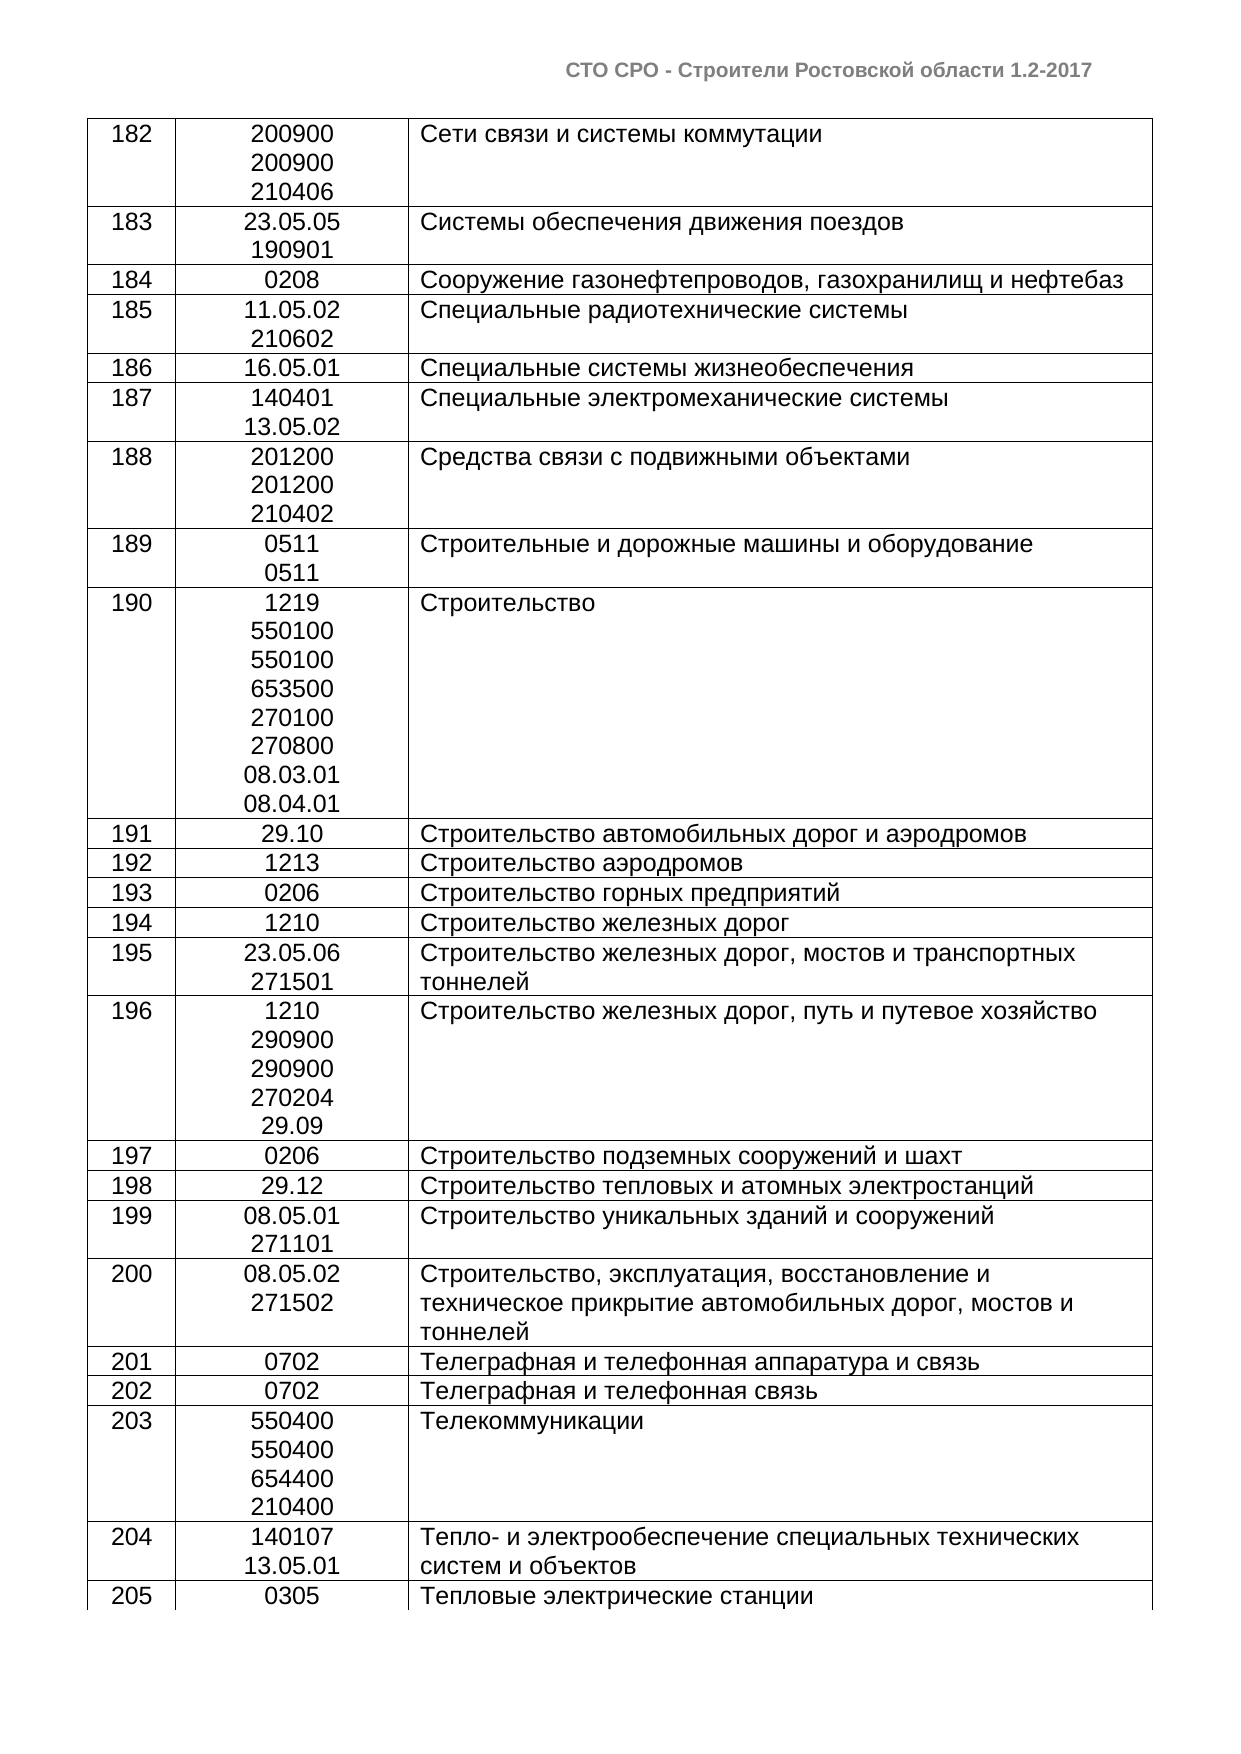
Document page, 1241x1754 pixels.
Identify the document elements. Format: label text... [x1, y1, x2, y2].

table_cell Тепло- и электрообеспечение специальных технических систем и объектов [409, 1522, 1152, 1580]
table_cell 0208 [176, 265, 408, 294]
table_cell Тепловые электрические станции [409, 1581, 1152, 1609]
table_cell 23.05.06 271501 [176, 938, 408, 995]
table_cell 550400 550400 654400 210400 [176, 1406, 408, 1521]
table_cell 198 [88, 1171, 175, 1200]
table_cell 29.12 [176, 1171, 408, 1200]
table_cell 23.05.05 190901 [176, 207, 408, 264]
table_cell 190 [88, 588, 175, 818]
table_cell 196 [88, 996, 175, 1140]
table_cell 203 [88, 1406, 175, 1521]
table_cell Специальные системы жизнеобеспечения [409, 354, 1152, 382]
table_cell 0206 [176, 1141, 408, 1170]
table_cell Телекоммуникации [409, 1406, 1152, 1521]
table_cell Специальные электромеханические системы [409, 383, 1152, 441]
table_cell Телеграфная и телефонная связь [409, 1376, 1152, 1405]
table_cell Специальные радиотехнические системы [409, 295, 1152, 352]
table_cell 193 [88, 878, 175, 907]
table_cell 192 [88, 849, 175, 877]
table_cell 200 [88, 1259, 175, 1346]
table_cell 16.05.01 [176, 354, 408, 382]
table_cell Телеграфная и телефонная аппаратура и связь [409, 1347, 1152, 1375]
table_cell 199 [88, 1201, 175, 1258]
table_cell Строительство аэродромов [409, 849, 1152, 877]
table_cell 182 [88, 119, 175, 206]
table_cell Строительные и дорожные машины и оборудование [409, 529, 1152, 587]
table_cell Строительство железных дорог [409, 908, 1152, 937]
table_cell Строительство [409, 588, 1152, 818]
table_cell 189 [88, 529, 175, 587]
table_cell 204 [88, 1522, 175, 1580]
table_cell 201 [88, 1347, 175, 1375]
table_cell Сети связи и системы коммутации [409, 119, 1152, 206]
table_cell Строительство железных дорог, мостов и транспортных тоннелей [409, 938, 1152, 995]
table_cell 11.05.02 210602 [176, 295, 408, 352]
table_cell Сооружение газонефтепроводов, газохранилищ и нефтебаз [409, 265, 1152, 294]
table_cell 0702 [176, 1376, 408, 1405]
table_cell 191 [88, 819, 175, 847]
table_cell 197 [88, 1141, 175, 1170]
table_cell Строительство, эксплуатация, восстановление и техническое прикрытие автомобильных дорог, мостов и тоннелей [409, 1259, 1152, 1346]
table_cell 1210 [176, 908, 408, 937]
table_cell 185 [88, 295, 175, 352]
table_cell 0206 [176, 878, 408, 907]
table_cell Строительство тепловых и атомных электростанций [409, 1171, 1152, 1200]
table_cell 140107 13.05.01 [176, 1522, 408, 1580]
table_cell 0305 [176, 1581, 408, 1609]
table_cell 195 [88, 938, 175, 995]
table_cell 194 [88, 908, 175, 937]
table_cell 08.05.02 271502 [176, 1259, 408, 1346]
table_cell 202 [88, 1376, 175, 1405]
table_cell 200900 200900 210406 [176, 119, 408, 206]
table_cell Строительство горных предприятий [409, 878, 1152, 907]
table_cell 140401 13.05.02 [176, 383, 408, 441]
table_cell 0511 0511 [176, 529, 408, 587]
table_cell 08.05.01 271101 [176, 1201, 408, 1258]
table_cell 186 [88, 354, 175, 382]
table_cell 184 [88, 265, 175, 294]
table_cell 1219 550100 550100 653500 270100 270800 08.03.01 08.04.01 [176, 588, 408, 818]
table_cell Системы обеспечения движения поездов [409, 207, 1152, 264]
table_cell 183 [88, 207, 175, 264]
table_cell 201200 201200 210402 [176, 442, 408, 528]
table_cell Строительство железных дорог, путь и путевое хозяйство [409, 996, 1152, 1140]
table_cell 188 [88, 442, 175, 528]
table_cell 1213 [176, 849, 408, 877]
table_cell Средства связи с подвижными объектами [409, 442, 1152, 528]
table_cell 29.10 [176, 819, 408, 847]
table_cell 1210 290900 290900 270204 29.09 [176, 996, 408, 1140]
table_cell Строительство подземных сооружений и шахт [409, 1141, 1152, 1170]
table_cell 187 [88, 383, 175, 441]
table_cell Строительство уникальных зданий и сооружений [409, 1201, 1152, 1258]
table_cell 0702 [176, 1347, 408, 1375]
table_cell Строительство автомобильных дорог и аэродромов [409, 819, 1152, 847]
table_cell 205 [88, 1581, 175, 1609]
